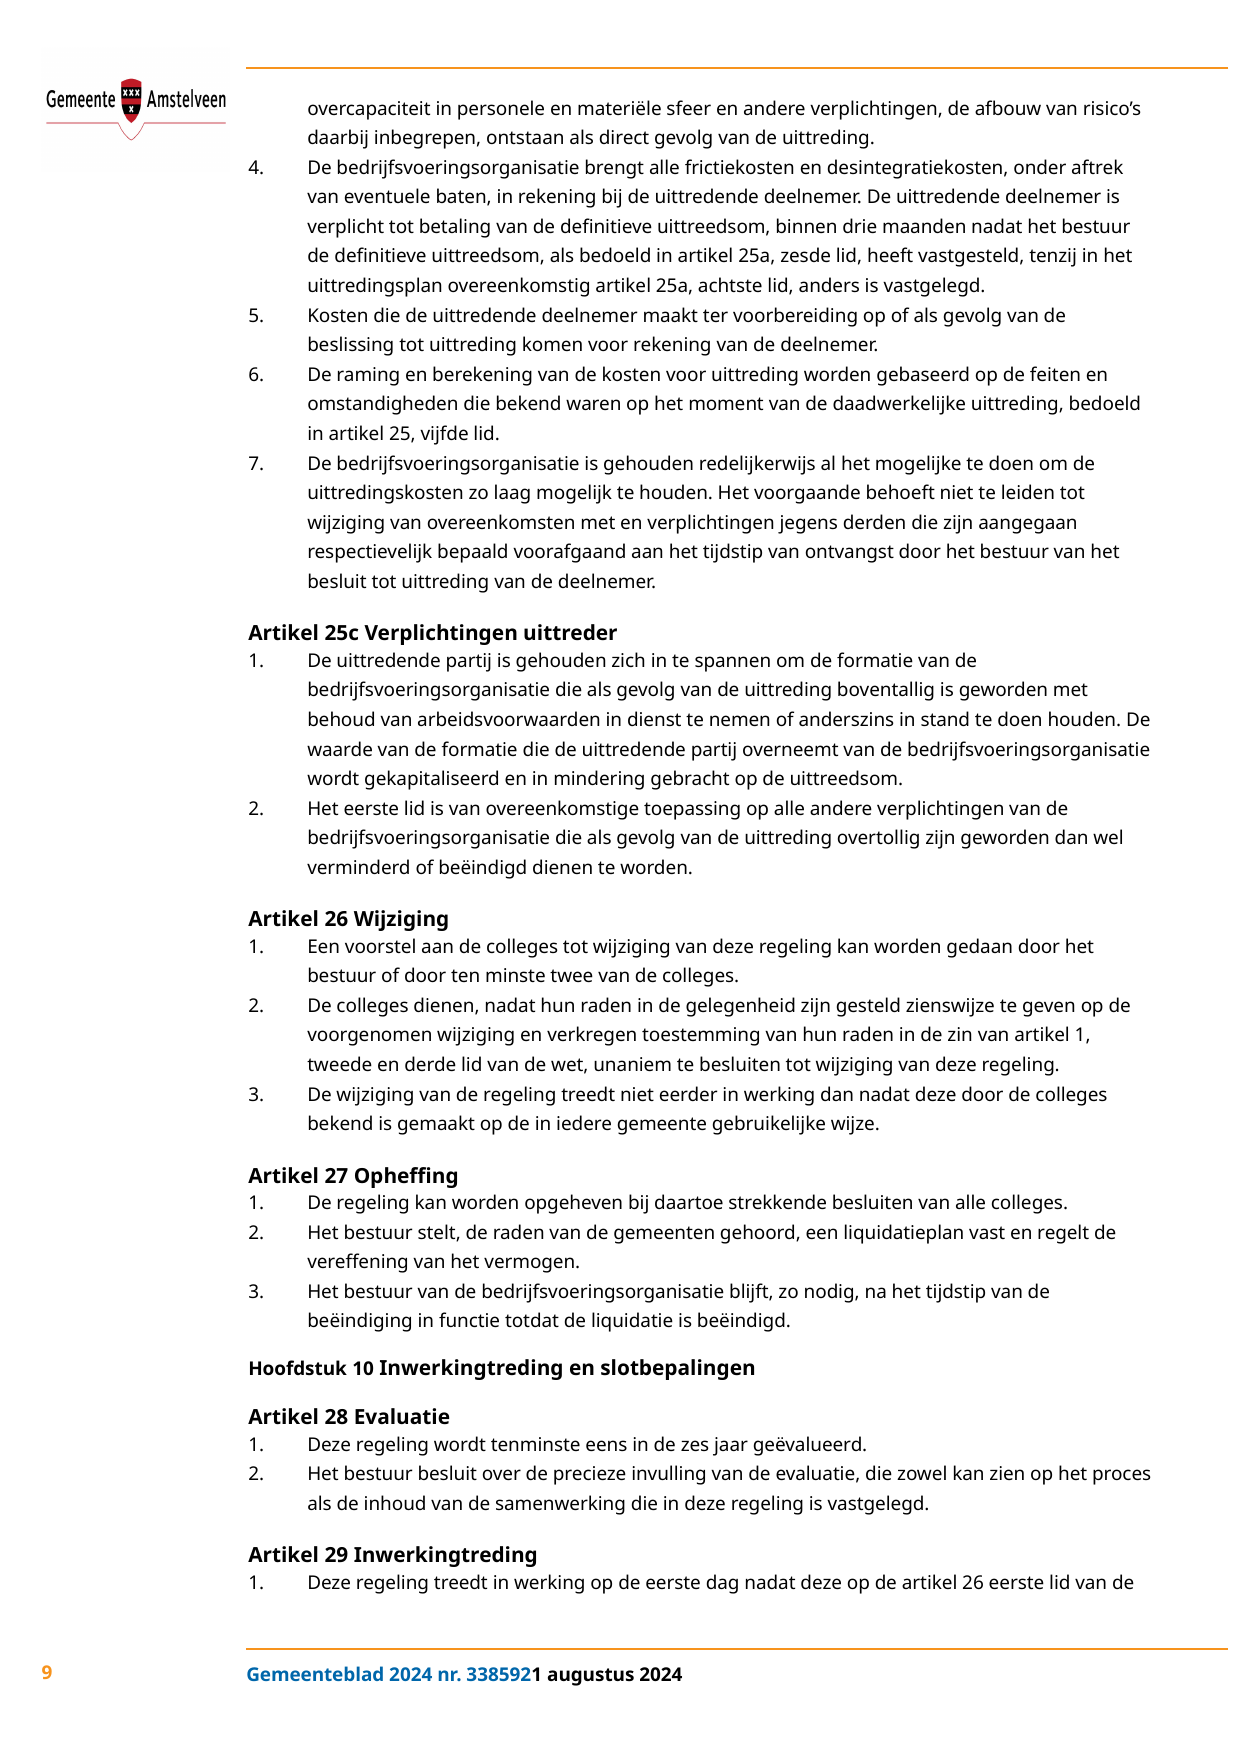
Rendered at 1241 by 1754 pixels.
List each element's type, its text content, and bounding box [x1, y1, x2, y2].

list De bedrijfsvoeringsorganisatie is gehouden redelijkerwijs al het mogelijke te doen om de uittredingskosten zo laag mogelijk te houden. Het voorgaande behoeft niet te leiden tot wijziging van overeenkomsten met en verplichtingen jegens derden die zijn aangegaan respectievelijk bepaald voorafgaand aan het tijdstip van ontvangst door het bestuur van het besluit tot uittreding van de deelnemer. [248, 450, 1152, 594]
list Het bestuur van de bedrijfsvoeringsorganisatie blijft, zo nodig, na het tijdstip van de beëindiging in functie totdat de liquidatie is beëindigd. [248, 1278, 1152, 1333]
list De bedrijfsvoeringsorganisatie brengt alle frictiekosten en desintegratiekosten, onder aftrek van eventuele baten, in rekening bij de uittredende deelnemer. De uittredende deelnemer is verplicht tot betaling van de definitieve uittreedsom, binnen drie maanden nadat het bestuur de definitieve uittreedsom, als bedoeld in artikel 25a, zesde lid, heeft vastgesteld, tenzij in het uittredingsplan overeenkomstig artikel 25a, achtste lid, anders is vastgelegd. [248, 154, 1152, 298]
text Artikel 29 Inwerkingtreding [248, 1541, 1152, 1569]
text Artikel 28 Evaluatie [248, 1402, 1152, 1431]
list Deze regeling wordt tenminste eens in de zes jaar geëvalueerd. [248, 1431, 1152, 1457]
list De regeling kan worden opgeheven bij daartoe strekkende besluiten van alle colleges. [248, 1189, 1152, 1215]
list Kosten die de uittredende deelnemer maakt ter voorbereiding op of als gevolg van de beslissing tot uittreding komen voor rekening van de deelnemer. [248, 302, 1152, 357]
text Artikel 27 Opheffing [248, 1161, 1152, 1189]
list Deze regeling treedt in werking op de eerste dag nadat deze op de artikel 26 eerste lid van de [248, 1569, 1152, 1595]
list De wijziging van de regeling treedt niet eerder in werking dan nadat deze door de colleges bekend is gemaakt op de in iedere gemeente gebruikelijke wijze. [248, 1081, 1152, 1136]
text Artikel 26 Wijziging [248, 904, 1152, 933]
list overcapaciteit in personele en materiële sfeer en andere verplichtingen, de afbouw van risico’s daarbij inbegrepen, ontstaan als direct gevolg van de uittreding. [248, 95, 1152, 150]
text Hoofdstuk 10 Inwerkingtreding en slotbepalingen [248, 1353, 1152, 1382]
list Het eerste lid is van overeenkomstige toepassing op alle andere verplichtingen van de bedrijfsvoeringsorganisatie die als gevolg van de uittreding overtollig zijn geworden dan wel verminderd of beëindigd dienen te worden. [248, 795, 1152, 880]
list De colleges dienen, nadat hun raden in de gelegenheid zijn gesteld zienswijze te geven op de voorgenomen wijziging en verkregen toestemming van hun raden in de zin van artikel 1, tweede en derde lid van de wet, unaniem te besluiten tot wijziging van deze regeling. [248, 992, 1152, 1077]
list De uittredende partij is gehouden zich in te spannen om de formatie van de bedrijfsvoeringsorganisatie die als gevolg van de uittreding boventallig is geworden met behoud van arbeidsvoorwaarden in dienst te nemen of anderszins in stand te doen houden. De waarde van de formatie die de uittredende partij overneemt van de bedrijfsvoeringsorganisatie wordt gekapitaliseerd en in mindering gebracht op de uittreedsom. [248, 647, 1152, 791]
picture [41, 47, 231, 172]
text Artikel 25c Verplichtingen uittreder [248, 618, 1152, 647]
list De raming en berekening van de kosten voor uittreding worden gebaseerd op de feiten en omstandigheden die bekend waren op het moment van de daadwerkelijke uittreding, bedoeld in artikel 25, vijfde lid. [248, 361, 1152, 446]
list Het bestuur stelt, de raden van de gemeenten gehoord, een liquidatieplan vast en regelt de vereffening van het vermogen. [248, 1219, 1152, 1274]
list Het bestuur besluit over de precieze invulling van de evaluatie, die zowel kan zien op het proces als de inhoud van de samenwerking die in deze regeling is vastgelegd. [248, 1461, 1152, 1516]
list Een voorstel aan de colleges tot wijziging van deze regeling kan worden gedaan door het bestuur of door ten minste twee van de colleges. [248, 933, 1152, 988]
